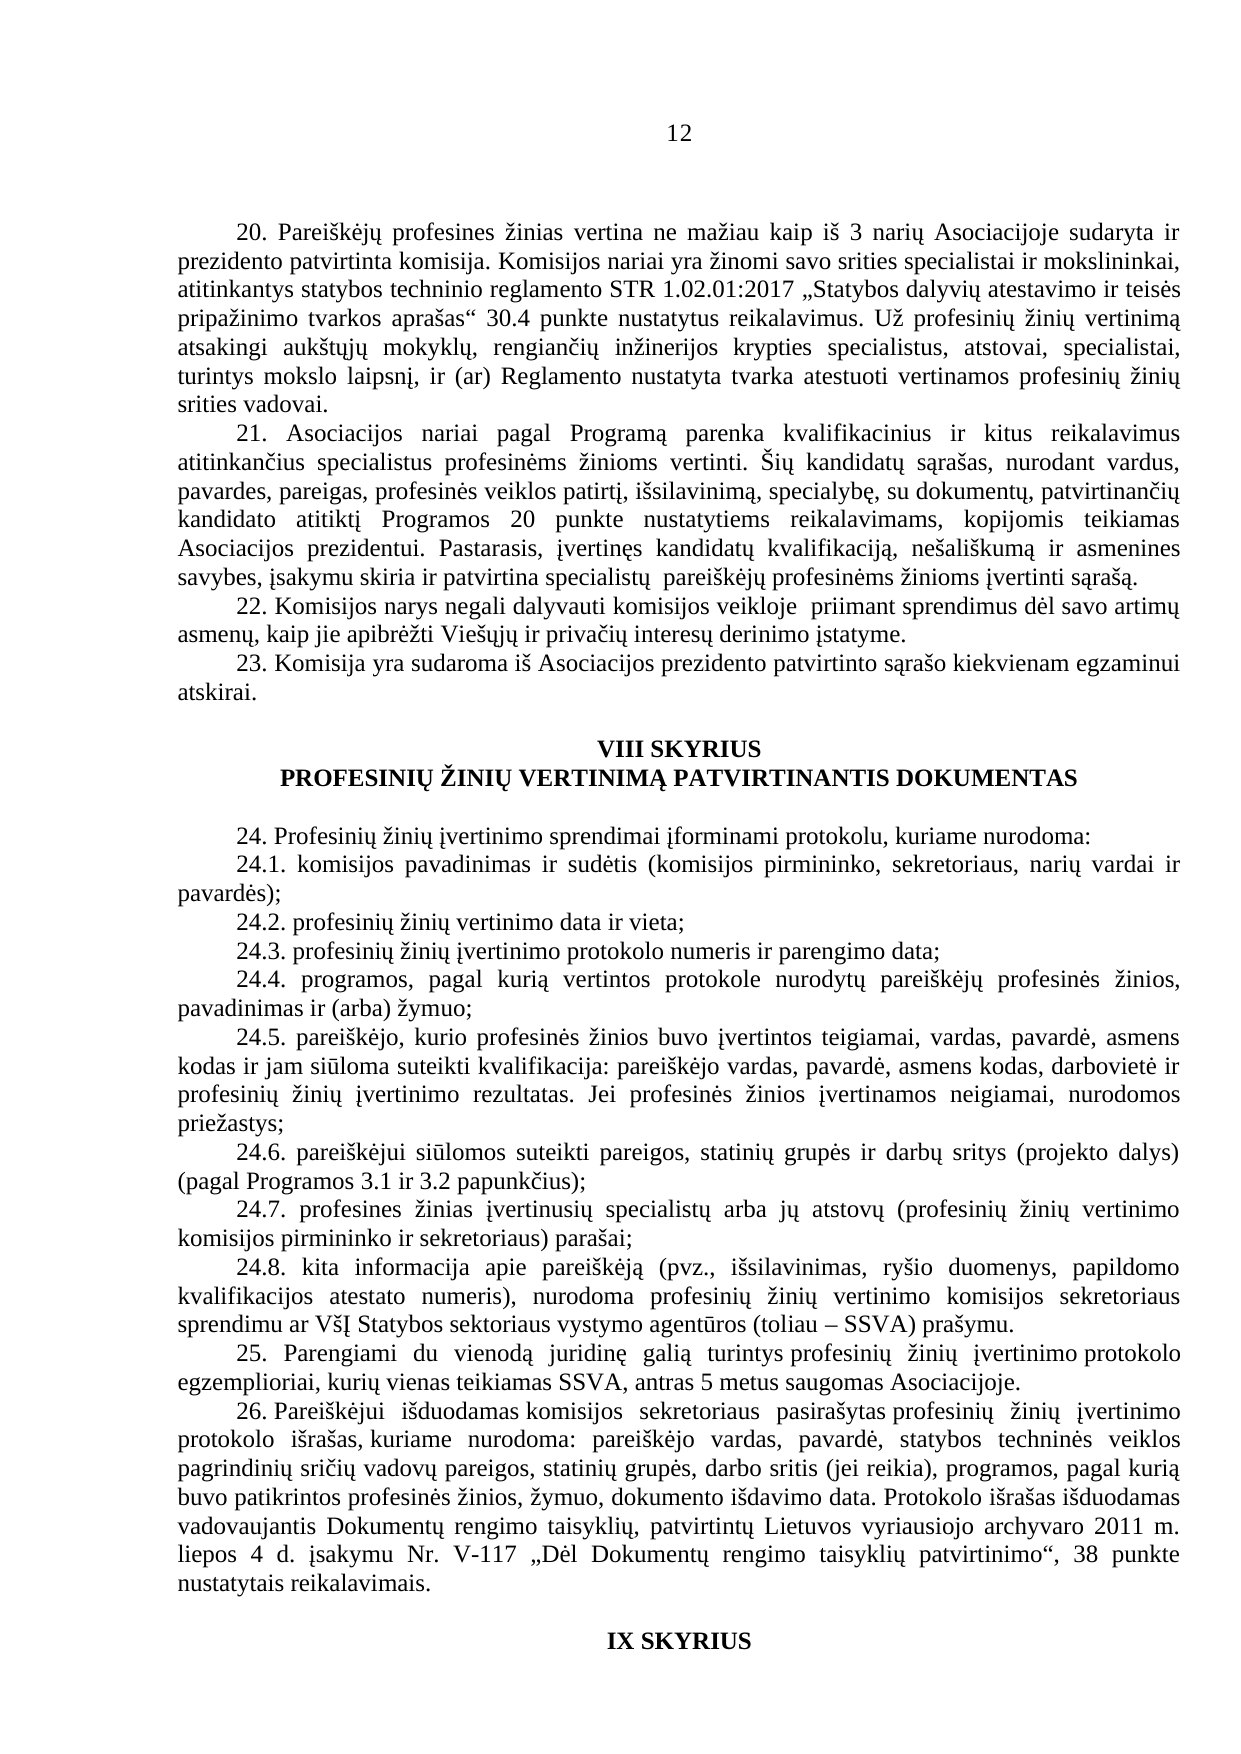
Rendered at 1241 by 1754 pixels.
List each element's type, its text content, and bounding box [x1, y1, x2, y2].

text 24.7. profesines žinias įvertinusių specialistų arba jų atstovų (profesinių žinių vertinimo komisijos pirmininko ir sekretoriaus) parašai; [177, 1194, 1181, 1252]
text 26. Pareiškėjui išduodamas komisijos sekretoriaus pasirašytas profesinių žinių įvertinimo protokolo išrašas, kuriame nurodoma: pareiškėjo vardas, pavardė, statybos techninės veiklos pagrindinių sričių vadovų pareigos, statinių grupės, darbo sritis (jei reikia), programos, pagal kurią buvo patikrintos profesinės žinios, žymuo, dokumento išdavimo data. Protokolo išrašas išduodamas vadovaujantis Dokumentų rengimo taisyklių, patvirtintų Lietuvos vyriausiojo archyvaro 2011 m. liepos 4 d. įsakymu Nr. V-117 „Dėl Dokumentų rengimo taisyklių patvirtinimo“, 38 punkte nustatytais reikalavimais. [177, 1396, 1181, 1597]
text 24.4. programos, pagal kurią vertintos protokole nurodytų pareiškėjų profesinės žinios, pavadinimas ir (arba) žymuo; [177, 964, 1181, 1022]
text 24.5. pareiškėjo, kurio profesinės žinios buvo įvertintos teigiamai, vardas, pavardė, asmens kodas ir jam siūloma suteikti kvalifikacija: pareiškėjo vardas, pavardė, asmens kodas, darbovietė ir profesinių žinių įvertinimo rezultatas. Jei profesinės žinios įvertinamos neigiamai, nurodomos priežastys; [177, 1022, 1181, 1137]
text 24.2. profesinių žinių vertinimo data ir vieta; [177, 907, 1181, 936]
text 20. Pareiškėjų profesines žinias vertina ne mažiau kaip iš 3 narių Asociacijoje sudaryta ir prezidento patvirtinta komisija. Komisijos nariai yra žinomi savo srities specialistai ir mokslininkai, atitinkantys statybos techninio reglamento STR 1.02.01:2017 „Statybos dalyvių atestavimo ir teisės pripažinimo tvarkos aprašas“ 30.4 punkte nustatytus reikalavimus. Už profesinių žinių vertinimą atsakingi aukštųjų mokyklų, rengiančių inžinerijos krypties specialistus, atstovai, specialistai, turintys mokslo laipsnį, ir (ar) Reglamento nustatyta tvarka atestuoti vertinamos profesinių žinių srities vadovai. [177, 217, 1181, 418]
text 24.1. komisijos pavadinimas ir sudėtis (komisijos pirmininko, sekretoriaus, narių vardai ir pavardės); [177, 849, 1181, 907]
text PROFESINIŲ ŽINIŲ VERTINIMĄ PATVIRTINANTIS DOKUMENTAS [177, 763, 1181, 792]
text 25. Parengiami du vienodą juridinę galią turintys profesinių žinių įvertinimo protokolo egzemplioriai, kurių vienas teikiamas SSVA, antras 5 metus saugomas Asociacijoje. [177, 1338, 1181, 1396]
text 23. Komisija yra sudaroma iš Asociacijos prezidento patvirtinto sąrašo kiekvienam egzaminui atskirai. [177, 648, 1181, 706]
text 21. Asociacijos nariai pagal Programą parenka kvalifikacinius ir kitus reikalavimus atitinkančius specialistus profesinėms žinioms vertinti. Šių kandidatų sąrašas, nurodant vardus, pavardes, pareigas, profesinės veiklos patirtį, išsilavinimą, specialybę, su dokumentų, patvirtinančių kandidato atitiktį Programos 20 punkte nustatytiems reikalavimams, kopijomis teikiamas Asociacijos prezidentui. Pastarasis, įvertinęs kandidatų kvalifikaciją, nešališkumą ir asmenines savybes, įsakymu skiria ir patvirtina specialistų pareiškėjų profesinėms žinioms įvertinti sąrašą. [177, 418, 1181, 591]
text 24.8. kita informacija apie pareiškėją (pvz., išsilavinimas, ryšio duomenys, papildomo kvalifikacijos atestato numeris), nurodoma profesinių žinių vertinimo komisijos sekretoriaus sprendimu ar VšĮ Statybos sektoriaus vystymo agentūros (toliau – SSVA) prašymu. [177, 1252, 1181, 1338]
text IX SKYRIUS [177, 1626, 1181, 1654]
text 24. Profesinių žinių įvertinimo sprendimai įforminami protokolu, kuriame nurodoma: [177, 821, 1181, 849]
text 24.6. pareiškėjui siūlomos suteikti pareigos, statinių grupės ir darbų sritys (projekto dalys) (pagal Programos 3.1 ir 3.2 papunkčius); [177, 1137, 1181, 1194]
text 22. Komisijos narys negali dalyvauti komisijos veikloje priimant sprendimus dėl savo artimų asmenų, kaip jie apibrėžti Viešųjų ir privačių interesų derinimo įstatyme. [177, 591, 1181, 648]
text VIII SKYRIUS [177, 734, 1181, 763]
text 24.3. profesinių žinių įvertinimo protokolo numeris ir parengimo data; [177, 936, 1181, 964]
